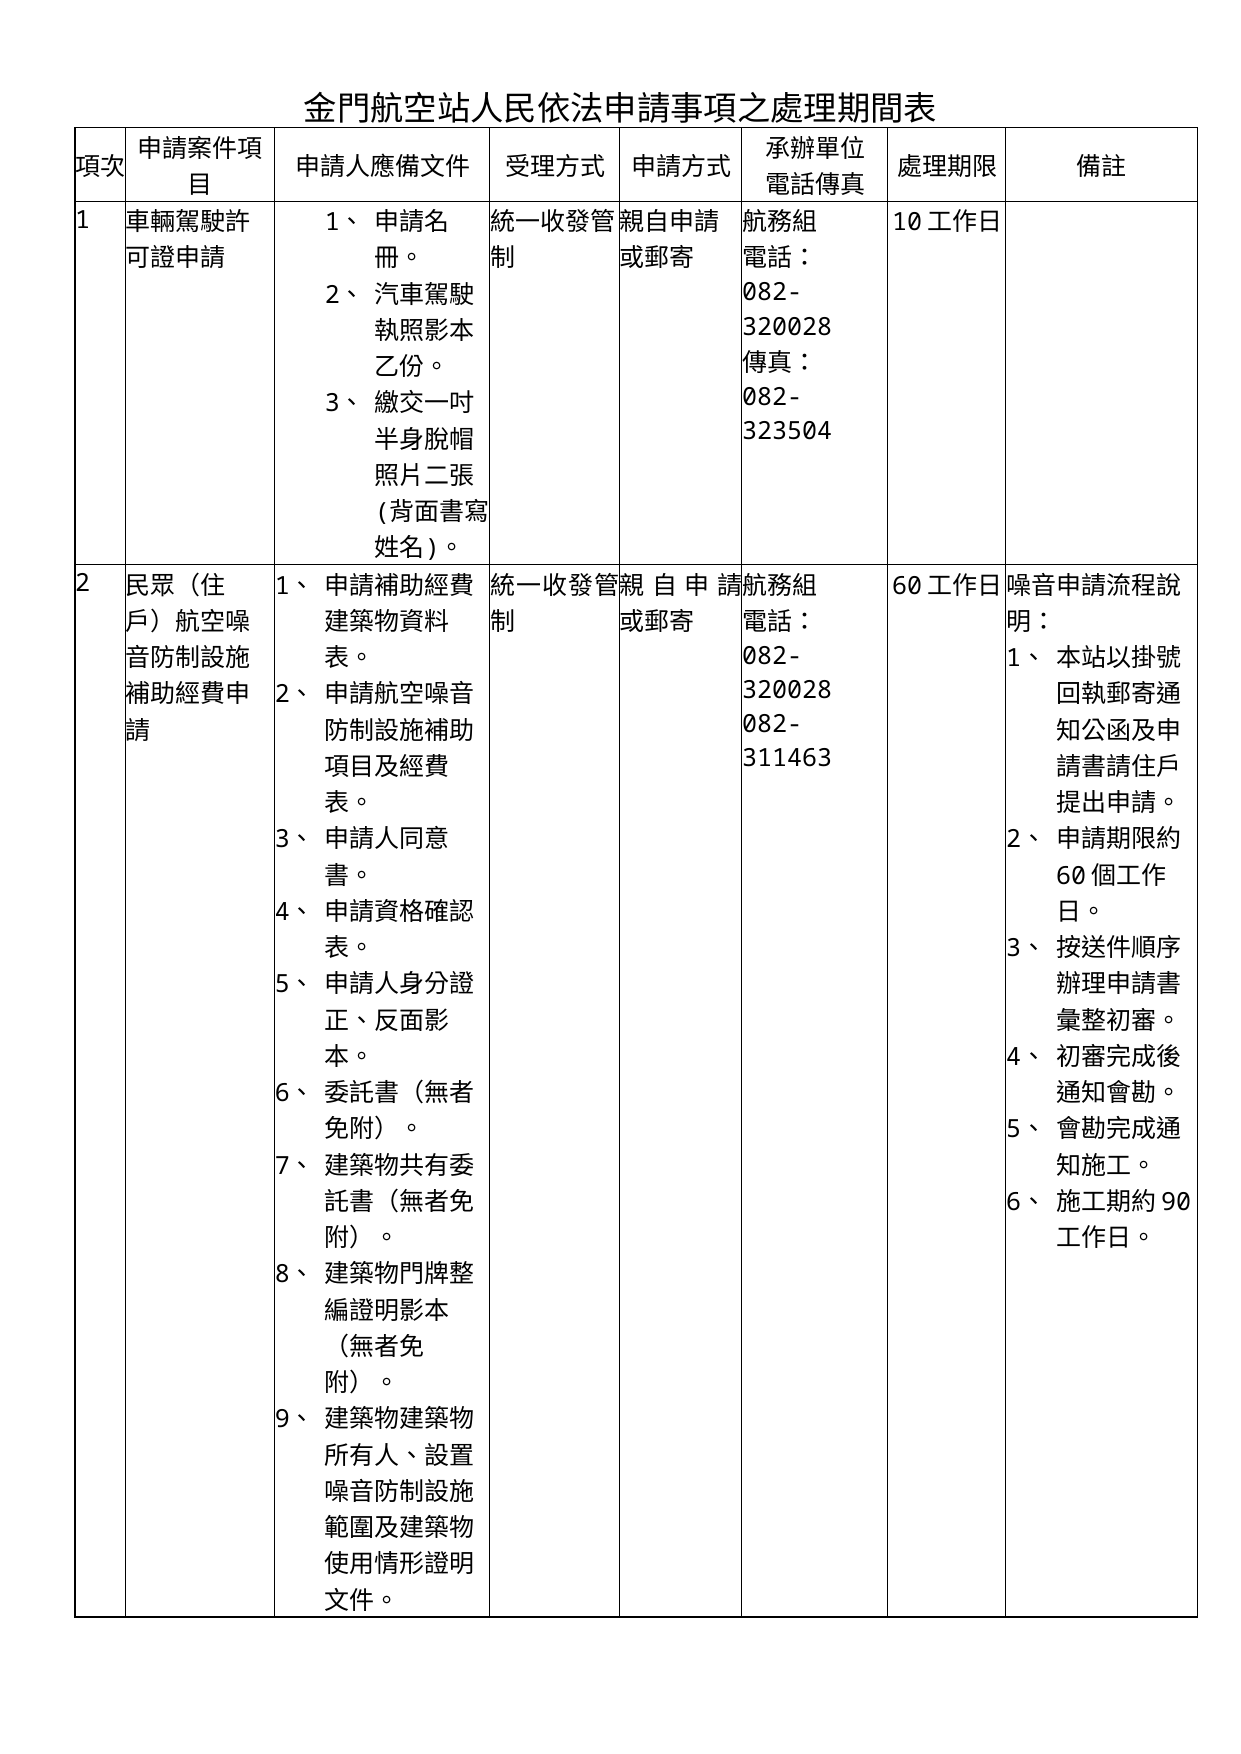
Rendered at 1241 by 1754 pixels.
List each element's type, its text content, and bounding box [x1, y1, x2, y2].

table_cell 航務組 電話： 082-320028 傳真： 082-323504 [742, 202, 887, 564]
table_cell 統一收發管制 [490, 565, 619, 1616]
table_header 承辦單位 電話傳真 [742, 128, 887, 201]
table_header 申請案件項目 [126, 128, 274, 201]
table_cell 1 [76, 202, 125, 564]
table_cell 2 [76, 565, 125, 1616]
table_header 申請人應備文件 [275, 128, 489, 201]
table_cell 民眾（住戶）航空噪音防制設施補助經費申請 [126, 565, 274, 1616]
text 金門航空站人民依法申請事項之處理期間表 [75, 64, 1165, 127]
table_cell 親自申請或郵寄 [620, 565, 741, 1616]
table_cell 噪音申請流程說明： 本站以掛號回執郵寄通知公函及申請書請住戶提出申請。 申請期限約60個工作日。 按送件順序辦理申請書彙整初審。 初審完成後通知會勘。 會勘完成通知施工。 施工期約90工作日。 [1006, 565, 1197, 1616]
table_header 備註 [1006, 128, 1197, 201]
table_cell [1006, 202, 1197, 564]
table_header 處理期限 [888, 128, 1005, 201]
table_cell 航務組 電話： 082-320028 082-311463 [742, 565, 887, 1616]
table_cell 10工作日 [888, 202, 1005, 564]
table_cell 統一收發管制 [490, 202, 619, 564]
table_header 項次 [76, 128, 125, 201]
table_header 受理方式 [490, 128, 619, 201]
table_cell 申請補助經費建築物資料表。 申請航空噪音防制設施補助項目及經費表。 申請人同意書。 申請資格確認表。 申請人身分證正、反面影本。 委託書（無者免附）。 建築物共有委託書（無者免附）。 建築物門牌整編證明影本（無者免附）。 建築物建築物所有人、設置噪音防制設施範圍及建築物使用情形證明文件。 [275, 565, 489, 1616]
table_cell 親自申請或郵寄 [620, 202, 741, 564]
table_cell 申請名冊。 汽車駕駛執照影本乙份。 繳交一吋半身脫帽照片二張(背面書寫姓名)。 [275, 202, 489, 564]
table_cell 車輛駕駛許可證申請 [126, 202, 274, 564]
table_cell 60工作日 [888, 565, 1005, 1616]
table_header 申請方式 [620, 128, 741, 201]
